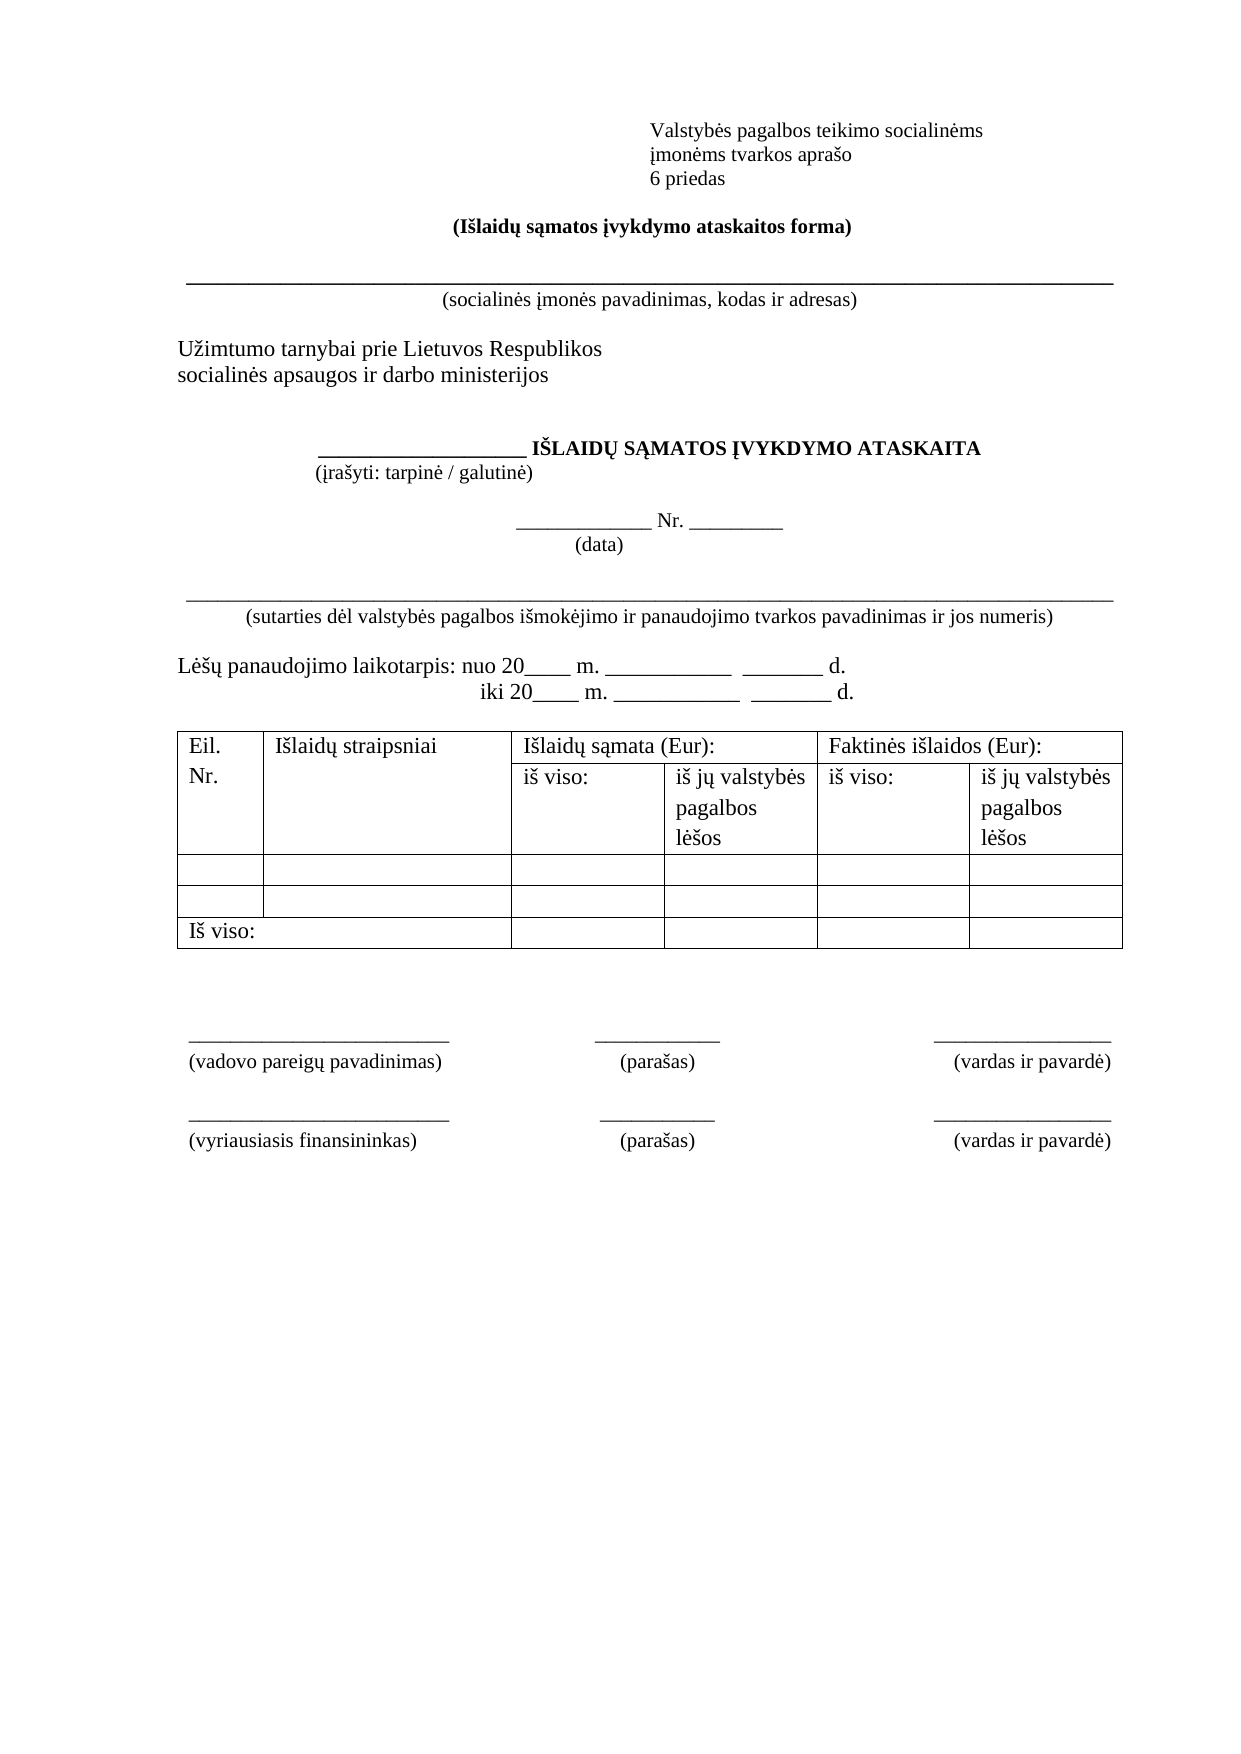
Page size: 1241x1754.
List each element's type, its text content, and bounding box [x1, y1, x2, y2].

table_header Eil. Nr. [178, 732, 263, 854]
table_cell [665, 886, 817, 917]
text (Išlaidų sąmatos įvykdymo ataskaitos forma) [177, 214, 1122, 238]
table_cell iš jų valstybės pagalbos lėšos [970, 764, 1122, 854]
text Valstybės pagalbos teikimo socialinėms [649, 118, 1122, 142]
table_cell [178, 886, 263, 917]
text _____________ Nr. _________ [177, 508, 1122, 532]
text socialinės apsaugos ir darbo ministerijos [177, 361, 1122, 387]
table_cell iš viso: [818, 764, 969, 854]
text įmonėms tvarkos aprašo [649, 142, 1122, 166]
text iki 20____ m. ___________ _______ d. [177, 678, 1122, 705]
text (įrašyti: tarpinė / galutinė) [177, 459, 1122, 484]
text Lėšų panaudojimo laikotarpis: nuo 20____ m. ___________ _______ d. [177, 652, 1122, 678]
table_cell [818, 886, 969, 917]
table_header ____________ (parašas) [576, 1021, 738, 1076]
table_header Faktinės išlaidos (Eur): [818, 732, 1122, 762]
table_cell [178, 855, 263, 885]
table_header ___________ (parašas) [576, 1100, 738, 1156]
table_cell [818, 855, 969, 885]
table_cell [512, 886, 664, 917]
table_header _________________________ (vadovo pareigų pavadinimas) [177, 1021, 576, 1076]
table_header _________________________ (vyriausiasis finansininkas) [177, 1100, 576, 1156]
text (data) [177, 532, 1122, 556]
table_cell [665, 918, 817, 948]
table_header Išlaidų sąmata (Eur): [512, 732, 817, 762]
table_cell [264, 886, 511, 917]
table_cell [970, 886, 1122, 917]
text _________________________________________________________________________________________ [177, 262, 1122, 287]
text (socialinės įmonės pavadinimas, kodas ir adresas) [177, 287, 1122, 311]
table_header _________________ (vardas ir pavardė) [739, 1100, 1122, 1156]
table_cell [264, 855, 511, 885]
table_cell [970, 855, 1122, 885]
table_header _________________ (vardas ir pavardė) [739, 1021, 1122, 1076]
table_cell [512, 918, 664, 948]
text _________________________________________________________________________________________ [177, 580, 1122, 604]
table_cell Iš viso: [178, 918, 511, 948]
text Užimtumo tarnybai prie Lietuvos Respublikos [177, 335, 1122, 361]
table_header Išlaidų straipsniai [264, 732, 511, 854]
table_cell [512, 855, 664, 885]
table_cell [818, 918, 969, 948]
table_cell [665, 855, 817, 885]
text ____________________ IŠLAIDŲ SĄMATOS ĮVYKDYMO ATASKAITA [177, 436, 1122, 459]
text (sutarties dėl valstybės pagalbos išmokėjimo ir panaudojimo tvarkos pavadinimas ir jos numeris) [177, 604, 1122, 628]
text 6 priedas [649, 166, 1122, 190]
table_cell [970, 918, 1122, 948]
table_cell iš viso: [512, 764, 664, 854]
table_cell iš jų valstybės pagalbos lėšos [665, 764, 817, 854]
